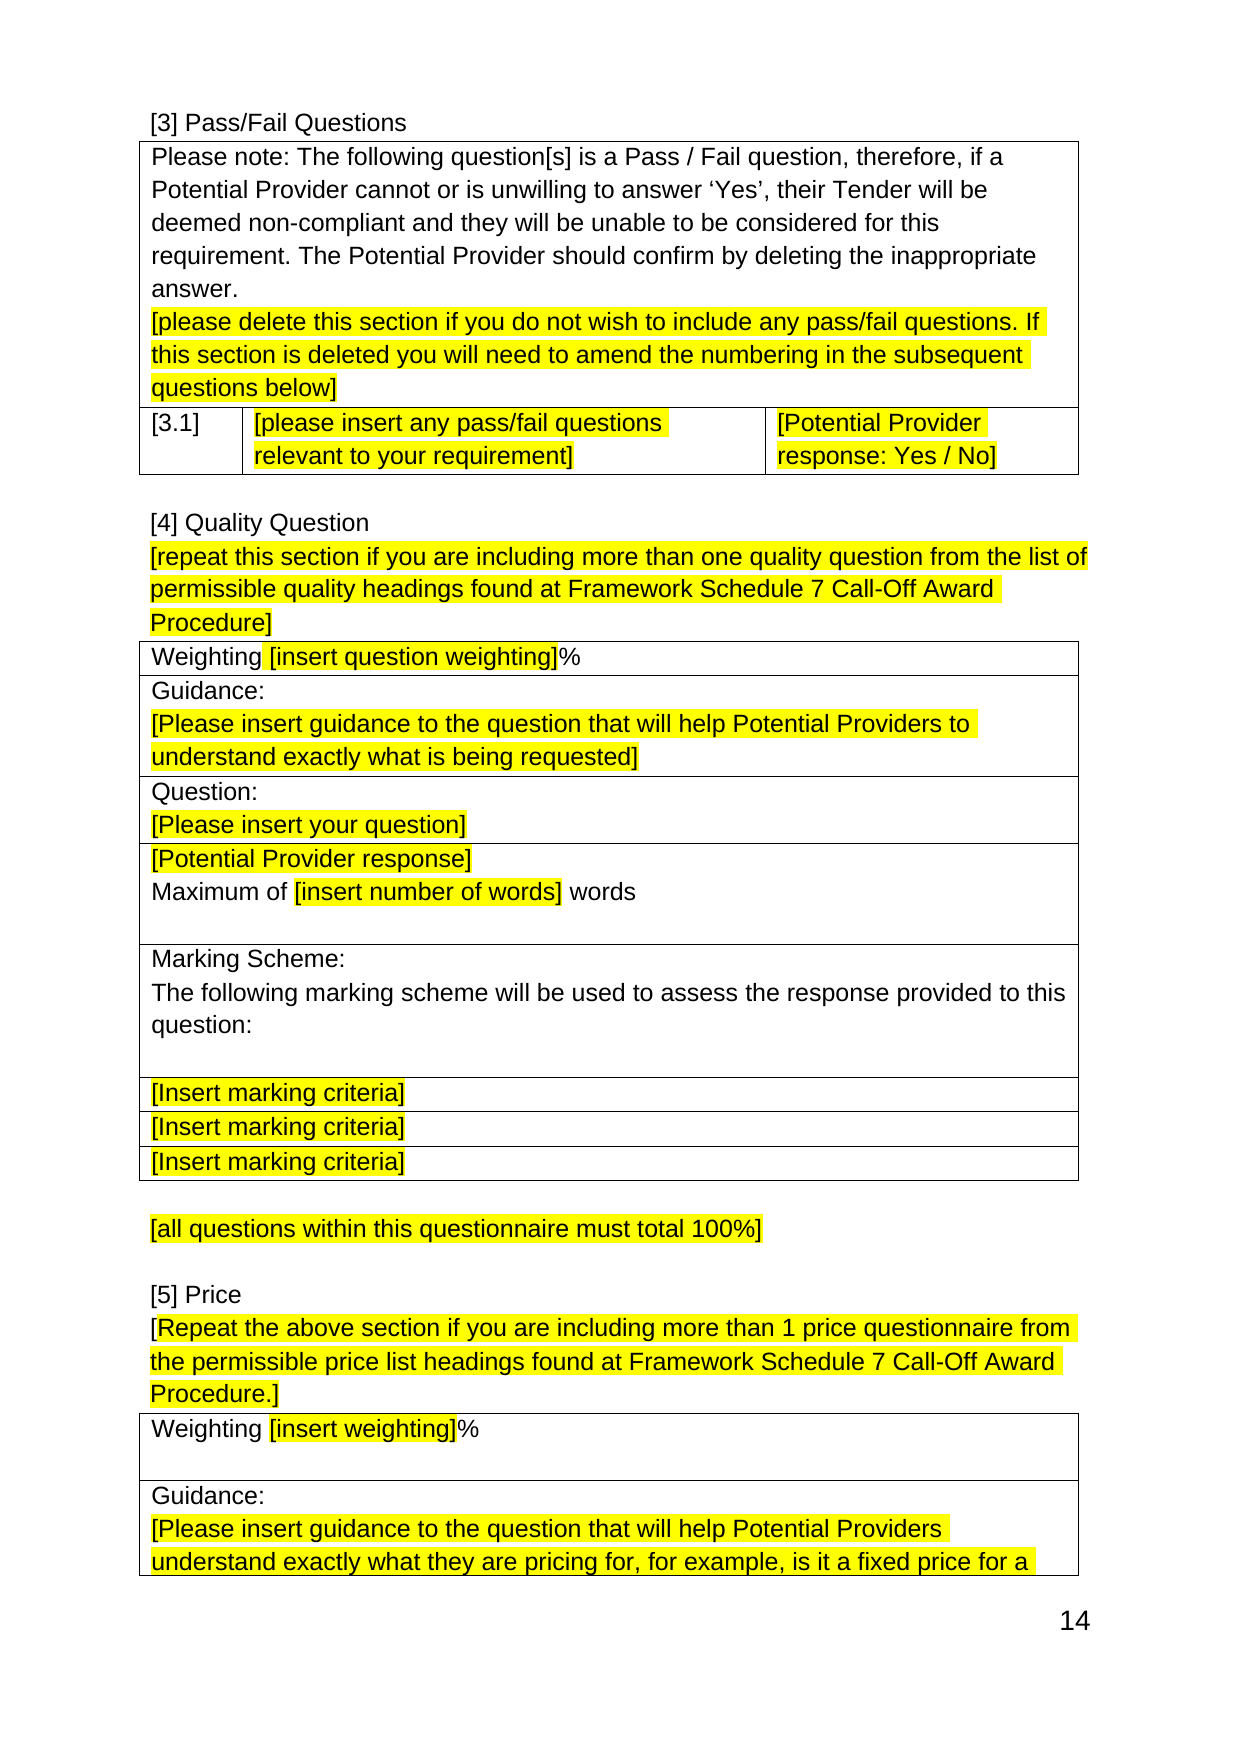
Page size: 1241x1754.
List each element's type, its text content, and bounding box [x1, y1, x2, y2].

table_cell Question: [Please insert your question] [140, 777, 1078, 843]
text [4] Quality Question [150, 508, 1090, 537]
table_cell [Insert marking criteria] [140, 1112, 1078, 1146]
table_cell Guidance: [Please insert guidance to the question that will help Potential Providers to understand exactly what is being requested] [140, 676, 1078, 776]
table_cell Guidance: [Please insert guidance to the question that will help Potential Providers understand exactly what they are pricing for, for example, is it a fixed price for a [140, 1481, 1078, 1575]
text [repeat this section if you are including more than one quality question from the list of permissible quality headings found at Framework Schedule 7 Call-Off Award Procedure] [150, 541, 1090, 636]
text [all questions within this questionnaire must total 100%] [150, 1214, 1090, 1243]
text [5] Price [150, 1280, 1090, 1309]
table_header Weighting [insert weighting]% [140, 1414, 1078, 1479]
table_header Weighting [insert question weighting]% [140, 642, 1078, 675]
table_cell [Potential Provider response] Maximum of [insert number of words] words [140, 844, 1078, 943]
table_cell [Potential Provider response: Yes / No] [766, 408, 1078, 474]
table_cell [Insert marking criteria] [140, 1147, 1078, 1180]
text [3] Pass/Fail Questions [150, 108, 1090, 137]
table_header Please note: The following question[s] is a Pass / Fail question, therefore, if a Potential Provider cannot or is unwilling to answer ‘Yes’, their Tender will be deemed non-compliant and they will be unable to be considered for this requirement. The Potential Provider should confirm by deleting the inappropriate answer. [please delete this section if you do not wish to include any pass/fail questions. If this section is deleted you will need to amend the numbering in the subsequent questions below] [140, 142, 1078, 407]
text [Repeat the above section if you are including more than 1 price questionnaire from the permissible price list headings found at Framework Schedule 7 Call-Off Award Procedure.] [150, 1313, 1090, 1408]
table_cell [3.1] [140, 408, 242, 474]
table_cell [please insert any pass/fail questions relevant to your requirement] [243, 408, 765, 474]
table_cell Marking Scheme: The following marking scheme will be used to assess the response provided to this question: [140, 945, 1078, 1077]
table_cell [Insert marking criteria] [140, 1078, 1078, 1111]
